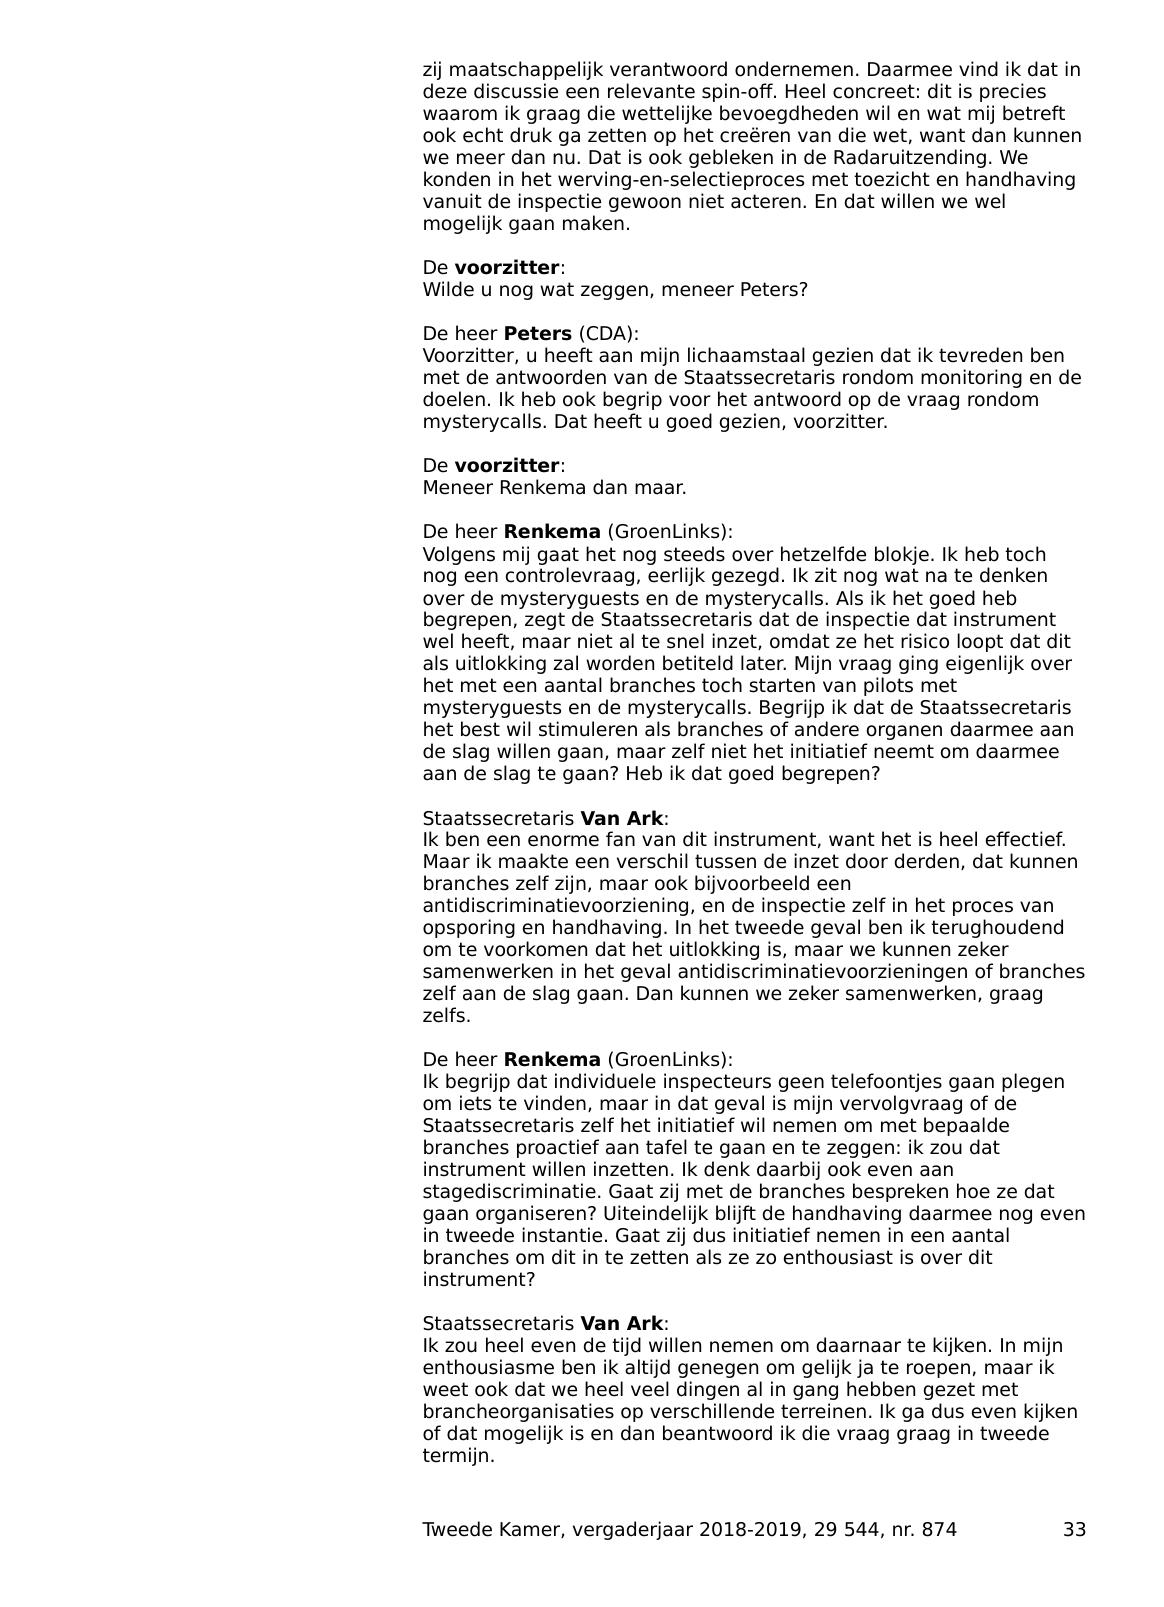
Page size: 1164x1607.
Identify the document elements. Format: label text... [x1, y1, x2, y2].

text De heer Renkema (GroenLinks): [422, 1049, 1087, 1071]
text Volgens mij gaat het nog steeds over hetzelfde blokje. Ik heb toch nog een controlevraag, eerlijk gezegd. Ik zit nog wat na te denken over de mysteryguests en de mysterycalls. Als ik het goed heb begrepen, zegt de Staatssecretaris dat de inspectie dat instrument wel heeft, maar niet al te snel inzet, omdat ze het risico loopt dat dit als uitlokking zal worden betiteld later. Mijn vraag ging eigenlijk over het met een aantal branches toch starten van pilots met mysteryguests en de mysterycalls. Begrijp ik dat de Staatssecretaris het best wil stimuleren als branches of andere organen daarmee aan de slag willen gaan, maar zelf niet het initiatief neemt om daarmee aan de slag te gaan? Heb ik dat goed begrepen? [422, 543, 1087, 785]
text De heer Renkema (GroenLinks): [422, 521, 1087, 543]
text Voorzitter, u heeft aan mijn lichaamstaal gezien dat ik tevreden ben met de antwoorden van de Staatssecretaris rondom monitoring en de doelen. Ik heb ook begrip voor het antwoord op de vraag rondom mysterycalls. Dat heeft u goed gezien, voorzitter. [422, 345, 1087, 433]
text De heer Peters (CDA): [422, 323, 1087, 345]
text zij maatschappelijk verantwoord ondernemen. Daarmee vind ik dat in deze discussie een relevante spin-off. Heel concreet: dit is precies waarom ik graag die wettelijke bevoegdheden wil en wat mij betreft ook echt druk ga zetten op het creëren van die wet, want dan kunnen we meer dan nu. Dat is ook gebleken in de Radaruitzending. We konden in het werving-en-selectieproces met toezicht en handhaving vanuit de inspectie gewoon niet acteren. En dat willen we wel mogelijk gaan maken. [422, 59, 1087, 235]
text De voorzitter: [422, 455, 1087, 477]
text Ik zou heel even de tijd willen nemen om daarnaar te kijken. In mijn enthousiasme ben ik altijd genegen om gelijk ja te roepen, maar ik weet ook dat we heel veel dingen al in gang hebben gezet met brancheorganisaties op verschillende terreinen. Ik ga dus even kijken of dat mogelijk is en dan beantwoord ik die vraag graag in tweede termijn. [422, 1335, 1087, 1467]
text Ik begrijp dat individuele inspecteurs geen telefoontjes gaan plegen om iets te vinden, maar in dat geval is mijn vervolgvraag of de Staatssecretaris zelf het initiatief wil nemen om met bepaalde branches proactief aan tafel te gaan en te zeggen: ik zou dat instrument willen inzetten. Ik denk daarbij ook even aan stagediscriminatie. Gaat zij met de branches bespreken hoe ze dat gaan organiseren? Uiteindelijk blijft de handhaving daarmee nog even in tweede instantie. Gaat zij dus initiatief nemen in een aantal branches om dit in te zetten als ze zo enthousiast is over dit instrument? [422, 1071, 1087, 1291]
text De voorzitter: [422, 257, 1087, 279]
text Staatssecretaris Van Ark: [422, 807, 1087, 829]
text Wilde u nog wat zeggen, meneer Peters? [422, 279, 1087, 301]
text Ik ben een enorme fan van dit instrument, want het is heel effectief. Maar ik maakte een verschil tussen de inzet door derden, dat kunnen branches zelf zijn, maar ook bijvoorbeeld een antidiscriminatievoorziening, en de inspectie zelf in het proces van opsporing en handhaving. In het tweede geval ben ik terughoudend om te voorkomen dat het uitlokking is, maar we kunnen zeker samenwerken in het geval antidiscriminatievoorzieningen of branches zelf aan de slag gaan. Dan kunnen we zeker samenwerken, graag zelfs. [422, 829, 1087, 1027]
text Staatssecretaris Van Ark: [422, 1313, 1087, 1335]
text Meneer Renkema dan maar. [422, 477, 1087, 499]
